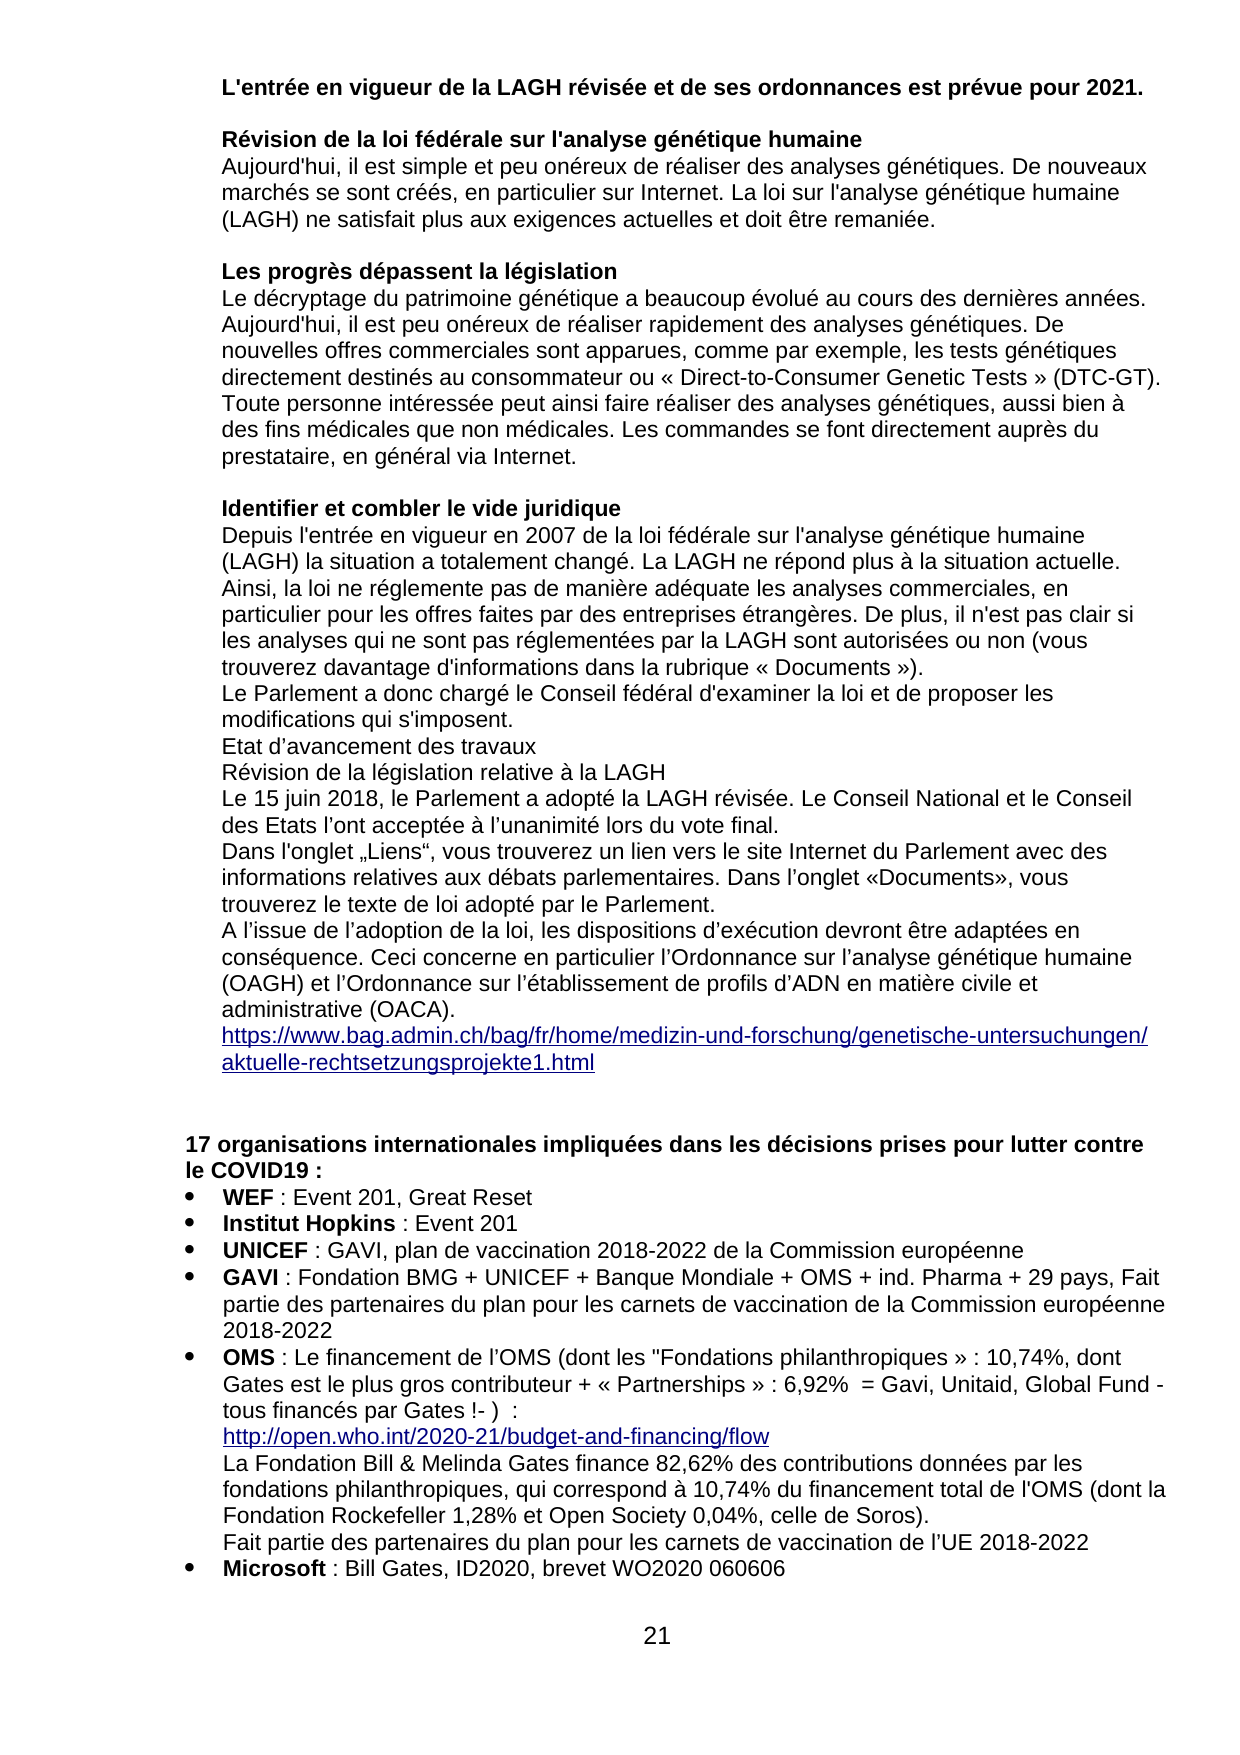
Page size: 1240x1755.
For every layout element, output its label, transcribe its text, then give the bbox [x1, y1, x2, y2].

text https://www.bag.admin.ch/bag/fr/home/medizin-und-forschung/genetische-untersuchungen/aktuelle-rechtsetzungsprojekte1.html [221, 1022, 1167, 1075]
text Le décryptage du patrimoine génétique a beaucoup évolué au cours des dernières années. Aujourd'hui, il est peu onéreux de réaliser rapidement des analyses génétiques. De nouvelles offres commerciales sont apparues, comme par exemple, les tests génétiques directement destinés au consommateur ou « Direct-to-Consumer Genetic Tests » (DTC-GT). Toute personne intéressée peut ainsi faire réaliser des analyses génétiques, aussi bien à des fins médicales que non médicales. Les commandes se font directement auprès du prestataire, en général via Internet. [221, 284, 1167, 469]
list OMS : Le financement de l’OMS (dont les "Fondations philanthropiques » : 10,74%, dont Gates est le plus gros contributeur + « Partnerships » : 6,92% = Gavi, Unitaid, Global Fund - tous financés par Gates !- ) : [185, 1344, 1167, 1423]
text Identifier et combler le vide juridique [192, 495, 1167, 522]
text Aujourd'hui, il est simple et peu onéreux de réaliser des analyses génétiques. De nouveaux marchés se sont créés, en particulier sur Internet. La loi sur l'analyse génétique humaine (LAGH) ne satisfait plus aux exigences actuelles et doit être remaniée. [221, 153, 1167, 232]
list La Fondation Bill & Melinda Gates finance 82,62% des contributions données par les fondations philanthropiques, qui correspond à 10,74% du financement total de l'OMS (dont la Fondation Rockefeller 1,28% et Open Society 0,04%, celle de Soros). [223, 1449, 1167, 1529]
list Microsoft : Bill Gates, ID2020, brevet WO2020 060606 [185, 1555, 1167, 1582]
text Dans l'onglet „Liens“, vous trouverez un lien vers le site Internet du Parlement avec des informations relatives aux débats parlementaires. Dans l’onglet «Documents», vous trouverez le texte de loi adopté par le Parlement. [221, 838, 1167, 917]
text Etat d’avancement des travaux [192, 733, 1167, 759]
text Le Parlement a donc chargé le Conseil fédéral d'examiner la loi et de proposer les modifications qui s'imposent. [221, 680, 1167, 733]
text Depuis l'entrée en vigueur en 2007 de la loi fédérale sur l'analyse génétique humaine (LAGH) la situation a totalement changé. La LAGH ne répond plus à la situation actuelle. Ainsi, la loi ne réglemente pas de manière adéquate les analyses commerciales, en particulier pour les offres faites par des entreprises étrangères. De plus, il n'est pas clair si les analyses qui ne sont pas réglementées par la LAGH sont autorisées ou non (vous trouverez davantage d'informations dans la rubrique « Documents »). [221, 522, 1167, 680]
text A l’issue de l’adoption de la loi, les dispositions d’exécution devront être adaptées en conséquence. Ceci concerne en particulier l’Ordonnance sur l’analyse génétique humaine (OAGH) et l’Ordonnance sur l’établissement de profils d’ADN en matière civile et administrative (OACA). [221, 917, 1167, 1022]
text 17 organisations internationales impliquées dans les décisions prises pour lutter contre le COVID19 : [185, 1131, 1167, 1183]
text Le 15 juin 2018, le Parlement a adopté la LAGH révisée. Le Conseil National et le Conseil des Etats l’ont acceptée à l’unanimité lors du vote final. [221, 785, 1167, 838]
text Les progrès dépassent la législation [192, 258, 1167, 284]
text Révision de la législation relative à la LAGH [192, 759, 1167, 785]
list http://open.who.int/2020-21/budget-and-financing/flow [223, 1423, 1167, 1449]
list UNICEF : GAVI, plan de vaccination 2018-2022 de la Commission européenne [185, 1237, 1167, 1264]
list Institut Hopkins : Event 201 [185, 1210, 1167, 1237]
list WEF : Event 201, Great Reset [185, 1183, 1167, 1210]
list Fait partie des partenaires du plan pour les carnets de vaccination de l’UE 2018-2022 [223, 1529, 1167, 1555]
text Révision de la loi fédérale sur l'analyse génétique humaine [192, 126, 1167, 153]
text L'entrée en vigueur de la LAGH révisée et de ses ordonnances est prévue pour 2021. [221, 74, 1167, 100]
list GAVI : Fondation BMG + UNICEF + Banque Mondiale + OMS + ind. Pharma + 29 pays, Fait partie des partenaires du plan pour les carnets de vaccination de la Commission européenne 2018-2022 [185, 1264, 1167, 1344]
